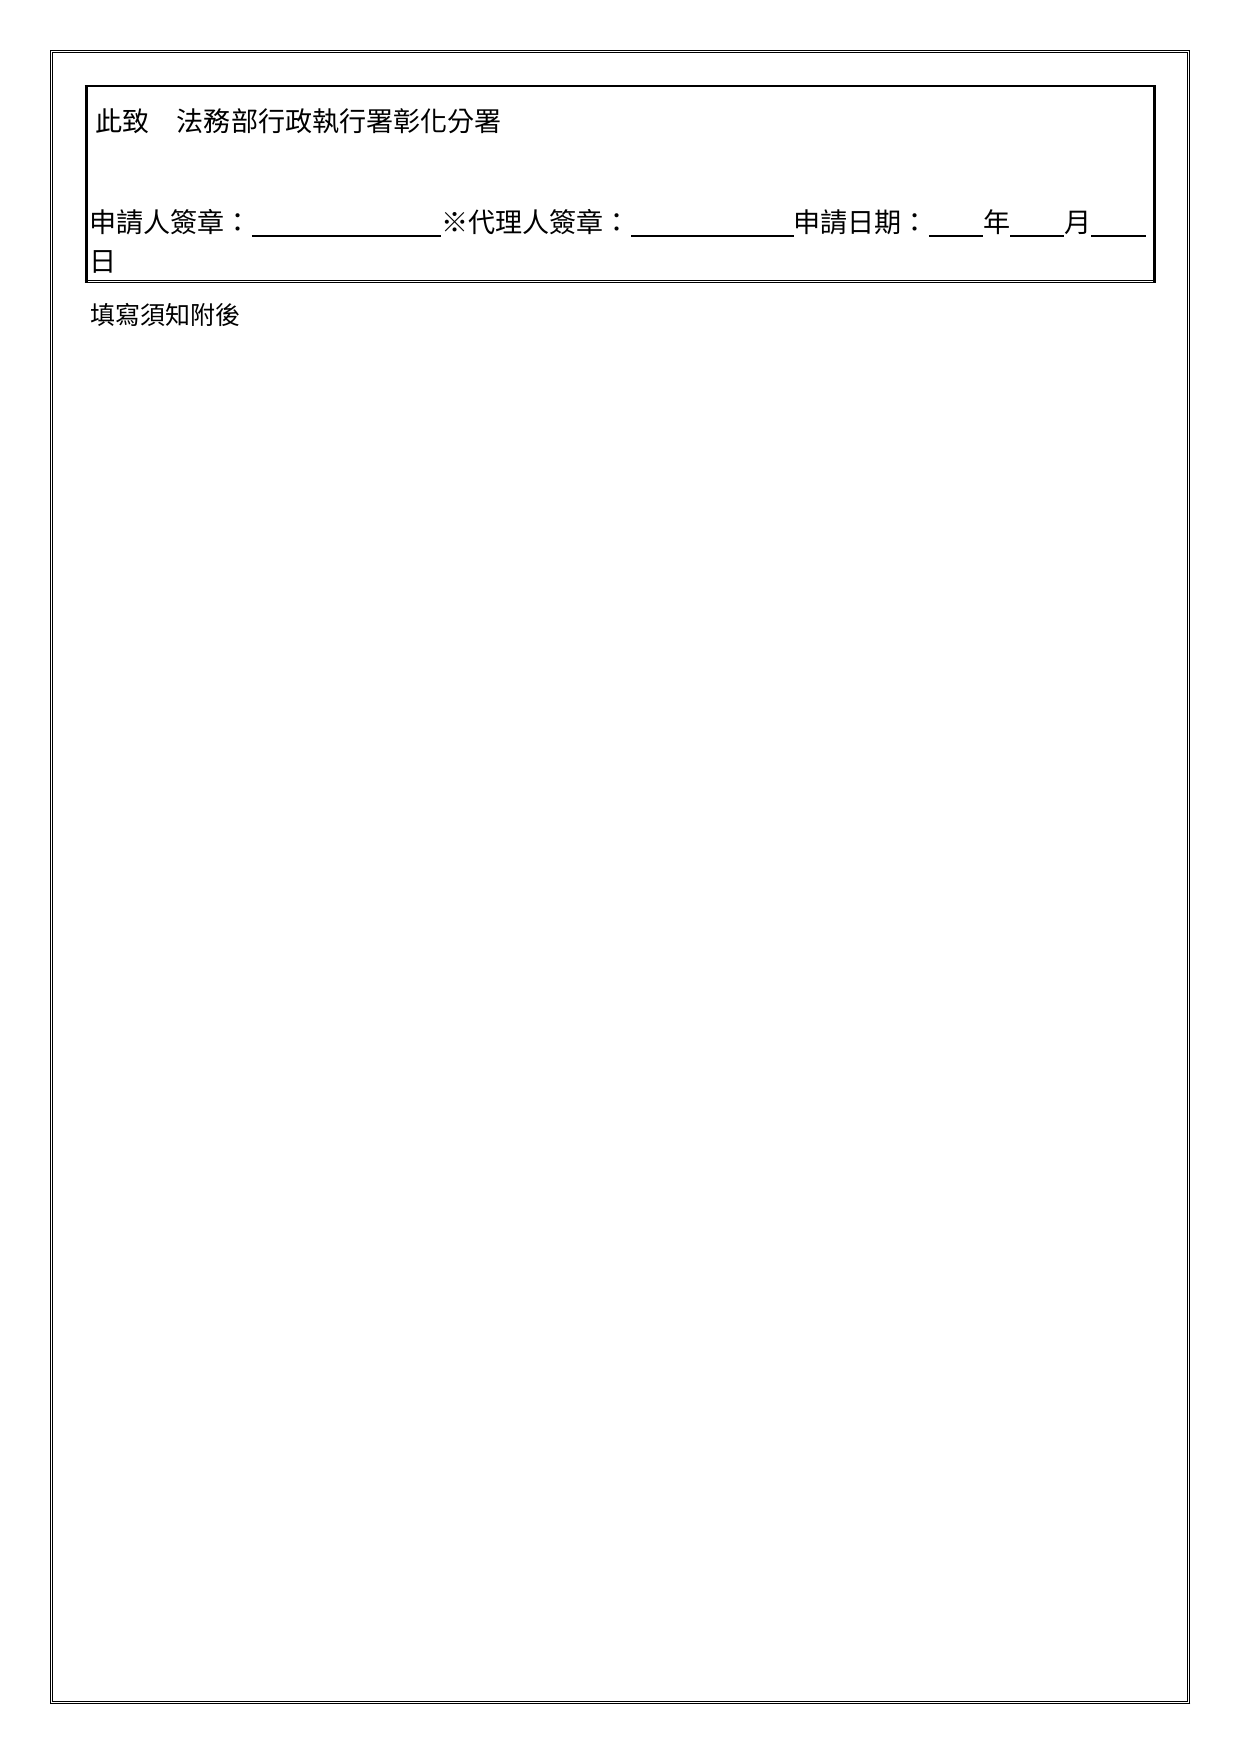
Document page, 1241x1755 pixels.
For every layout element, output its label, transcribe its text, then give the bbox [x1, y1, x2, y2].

text 填寫須知附後 [53, 295, 1187, 332]
table_cell 此致 法務部行政執行署彰化分署 申請人簽章： ※代理人簽章： 申請日期： 年 月 日 [88, 87, 1153, 280]
